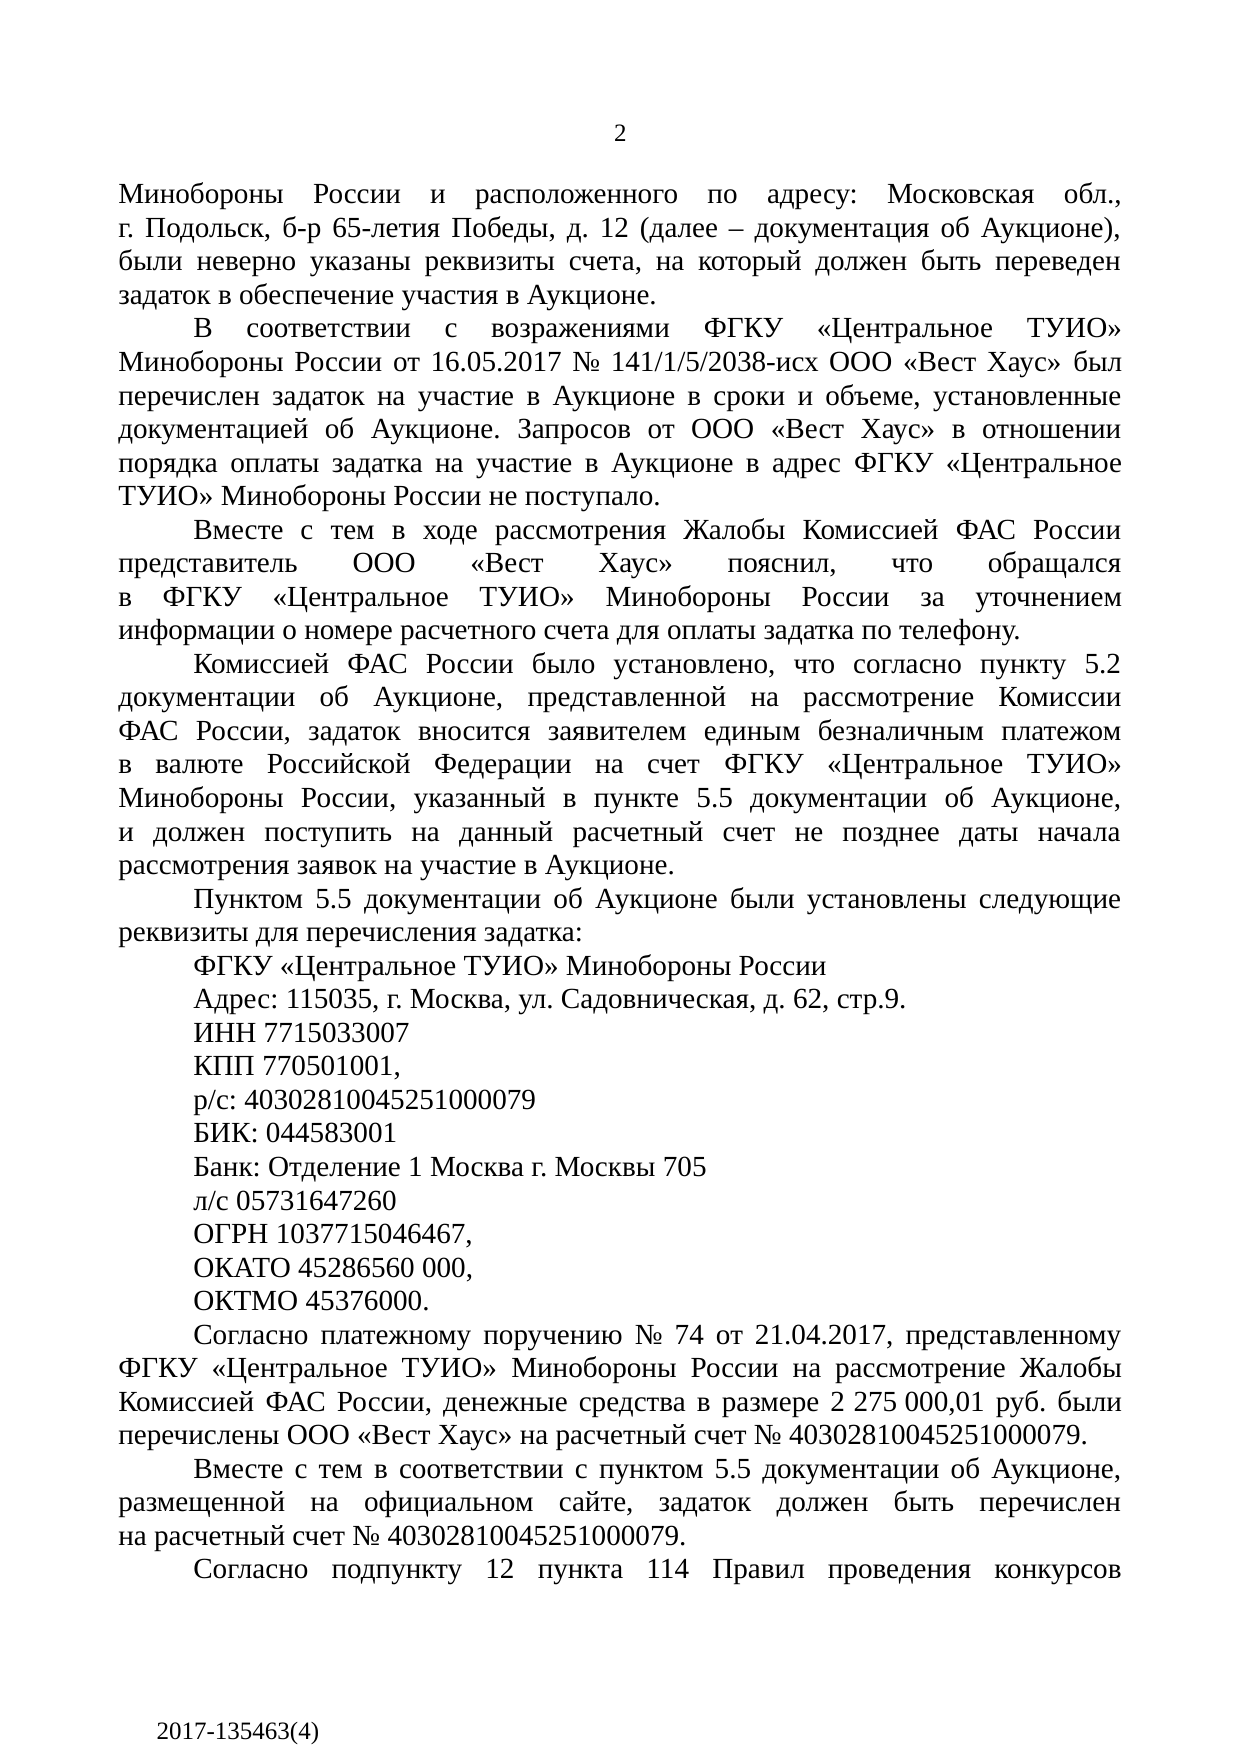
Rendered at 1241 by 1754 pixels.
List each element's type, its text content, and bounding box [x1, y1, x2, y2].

text Пунктом 5.5 документации об Аукционе были установлены следующие реквизиты для перечисления задатка: [118, 881, 1122, 948]
text Вместе с тем в ходе рассмотрения Жалобы Комиссией ФАС России представитель ООО «Вест Хаус» пояснил, что обращался в ФГКУ «Центральное ТУИО» Минобороны России за уточнением информации о номере расчетного счета для оплаты задатка по телефону. [118, 512, 1122, 646]
text В соответствии с возражениями ФГКУ «Центральное ТУИО» Минобороны России от 16.05.2017 № 141/1/5/2038-исх ООО «Вест Хаус» был перечислен задаток на участие в Аукционе в сроки и объеме, установленные документацией об Аукционе. Запросов от ООО «Вест Хаус» в отношении порядка оплаты задатка на участие в Аукционе в адрес ФГКУ «Центральное ТУИО» Минобороны России не поступало. [118, 311, 1122, 512]
text ОКАТО 45286560 000, [118, 1250, 1122, 1283]
text Банк: Отделение 1 Москва г. Москвы 705 [118, 1149, 1122, 1183]
text Согласно платежному поручению № 74 от 21.04.2017, представленному ФГКУ «Центральное ТУИО» Минобороны России на рассмотрение Жалобы Комиссией ФАС России, денежные средства в размере 2 275 000,01 руб. были перечислены ООО «Вест Хаус» на расчетный счет № 40302810045251000079. [118, 1317, 1122, 1451]
text ИНН 7715033007 [118, 1015, 1122, 1048]
text Минобороны России и расположенного по адресу: Московская обл., г. Подольск, б-р 65-летия Победы, д. 12 (далее – документация об Аукционе), были неверно указаны реквизиты счета, на который должен быть переведен задаток в обеспечение участия в Аукционе. [118, 176, 1122, 311]
text ФГКУ «Центральное ТУИО» Минобороны России [118, 948, 1122, 981]
text БИК: 044583001 [118, 1116, 1122, 1149]
text Комиссией ФАС России было установлено, что согласно пункту 5.2 документации об Аукционе, представленной на рассмотрение Комиссии ФАС России, задаток вносится заявителем единым безналичным платежом в валюте Российской Федерации на счет ФГКУ «Центральное ТУИО» Минобороны России, указанный в пункте 5.5 документации об Аукционе, и должен поступить на данный расчетный счет не позднее даты начала рассмотрения заявок на участие в Аукционе. [118, 646, 1122, 881]
text ОГРН 1037715046467, [118, 1216, 1122, 1250]
text КПП 770501001, [118, 1048, 1122, 1082]
text л/с 05731647260 [118, 1183, 1122, 1216]
text Адрес: 115035, г. Москва, ул. Садовническая, д. 62, стр.9. [118, 981, 1122, 1015]
text Вместе с тем в соответствии с пунктом 5.5 документации об Аукционе, размещенной на официальном сайте, задаток должен быть перечислен на расчетный счет № 40302810045251000079. [118, 1451, 1122, 1552]
text Согласно подпункту 12 пункта 114 Правил проведения конкурсов [118, 1552, 1122, 1585]
text ОКТМО 45376000. [118, 1283, 1122, 1317]
text р/с: 40302810045251000079 [118, 1082, 1122, 1116]
